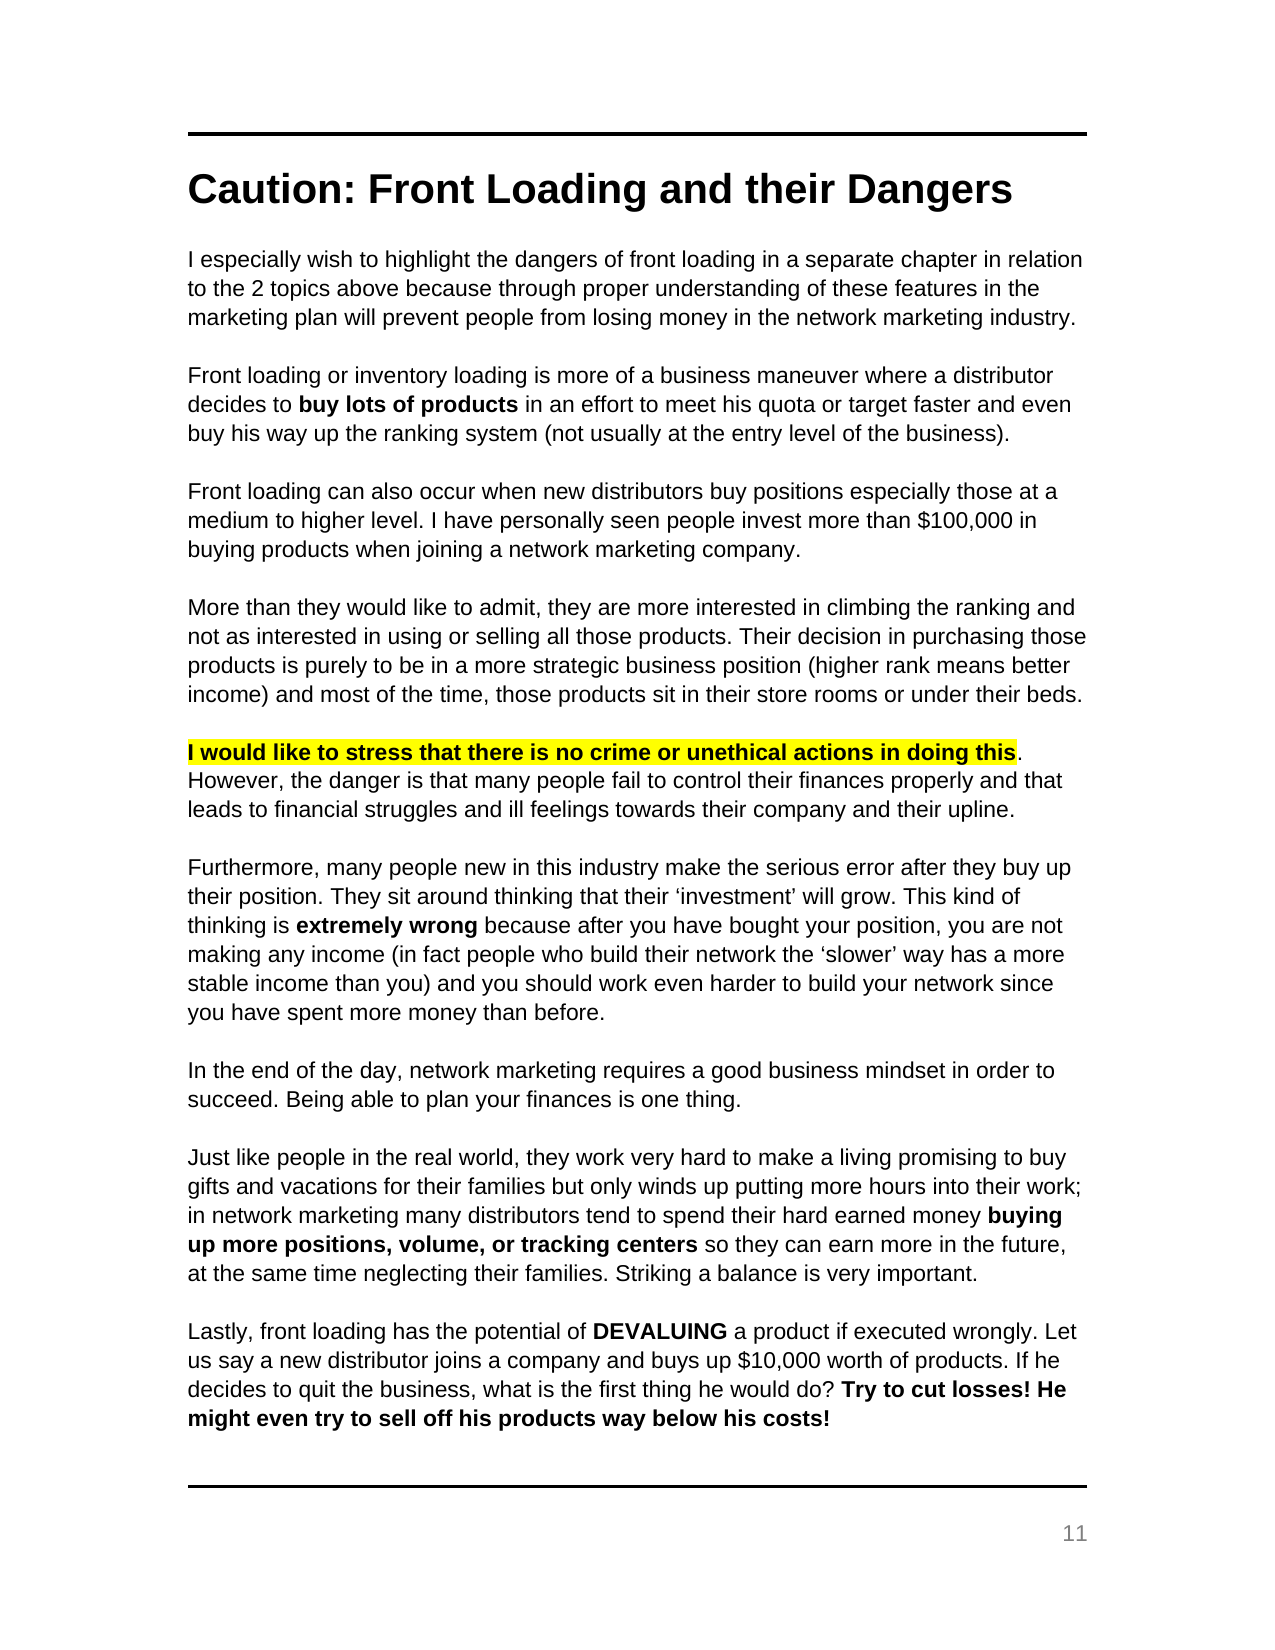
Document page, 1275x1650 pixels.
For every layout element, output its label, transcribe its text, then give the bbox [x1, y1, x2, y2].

text More than they would like to admit, they are more interested in climbing the ranking and not as interested in using or selling all those products. Their decision in purchasing those products is purely to be in a more strategic business position (higher rank means better income) and most of the time, those products sit in their store rooms or under their beds. [187, 594, 1087, 707]
text Furthermore, many people new in this industry make the serious error after they buy up their position. They sit around thinking that their ‘investment’ will grow. This kind of thinking is extremely wrong because after you have bought your position, you are not making any income (in fact people who build their network the ‘slower’ way has a more stable income than you) and you should work even harder to build your network since you have spent more money than before. [187, 854, 1087, 1025]
text In the end of the day, network marketing requires a good business mindset in order to succeed. Being able to plan your finances is one thing. [187, 1057, 1087, 1112]
text I would like to stress that there is no crime or unethical actions in doing this. However, the danger is that many people fail to control their finances properly and that leads to financial struggles and ill feelings towards their company and their upline. [187, 738, 1087, 823]
text Front loading can also occur when new distributors buy positions especially those at a medium to higher level. I have personally seen people invest more than $100,000 in buying products when joining a network marketing company. [187, 478, 1087, 562]
text Front loading or inventory loading is more of a business maneuver where a distributor decides to buy lots of products in an effort to meet his quota or target faster and even buy his way up the ranking system (not usually at the entry level of the business). [187, 362, 1087, 446]
text I especially wish to highlight the dangers of front loading in a separate chapter in relation to the 2 topics above because through proper understanding of these features in the marketing plan will prevent people from losing money in the network marketing industry. [187, 246, 1087, 330]
text Lastly, front loading has the potential of DEVALUING a product if executed wrongly. Let us say a new distributor joins a company and buys up $10,000 worth of products. If he decides to quit the business, what is the first thing he would do? Try to cut losses! He might even try to sell off his products way below his costs! [187, 1318, 1087, 1431]
text Just like people in the real world, they work very hard to make a living promising to buy gifts and vacations for their families but only winds up putting more hours into their work; in network marketing many distributors tend to spend their hard earned money buying up more positions, volume, or tracking centers so they can earn more in the future, at the same time neglecting their families. Striking a balance is very important. [187, 1144, 1087, 1286]
subtitle Caution: Front Loading and their Dangers [187, 164, 1087, 212]
